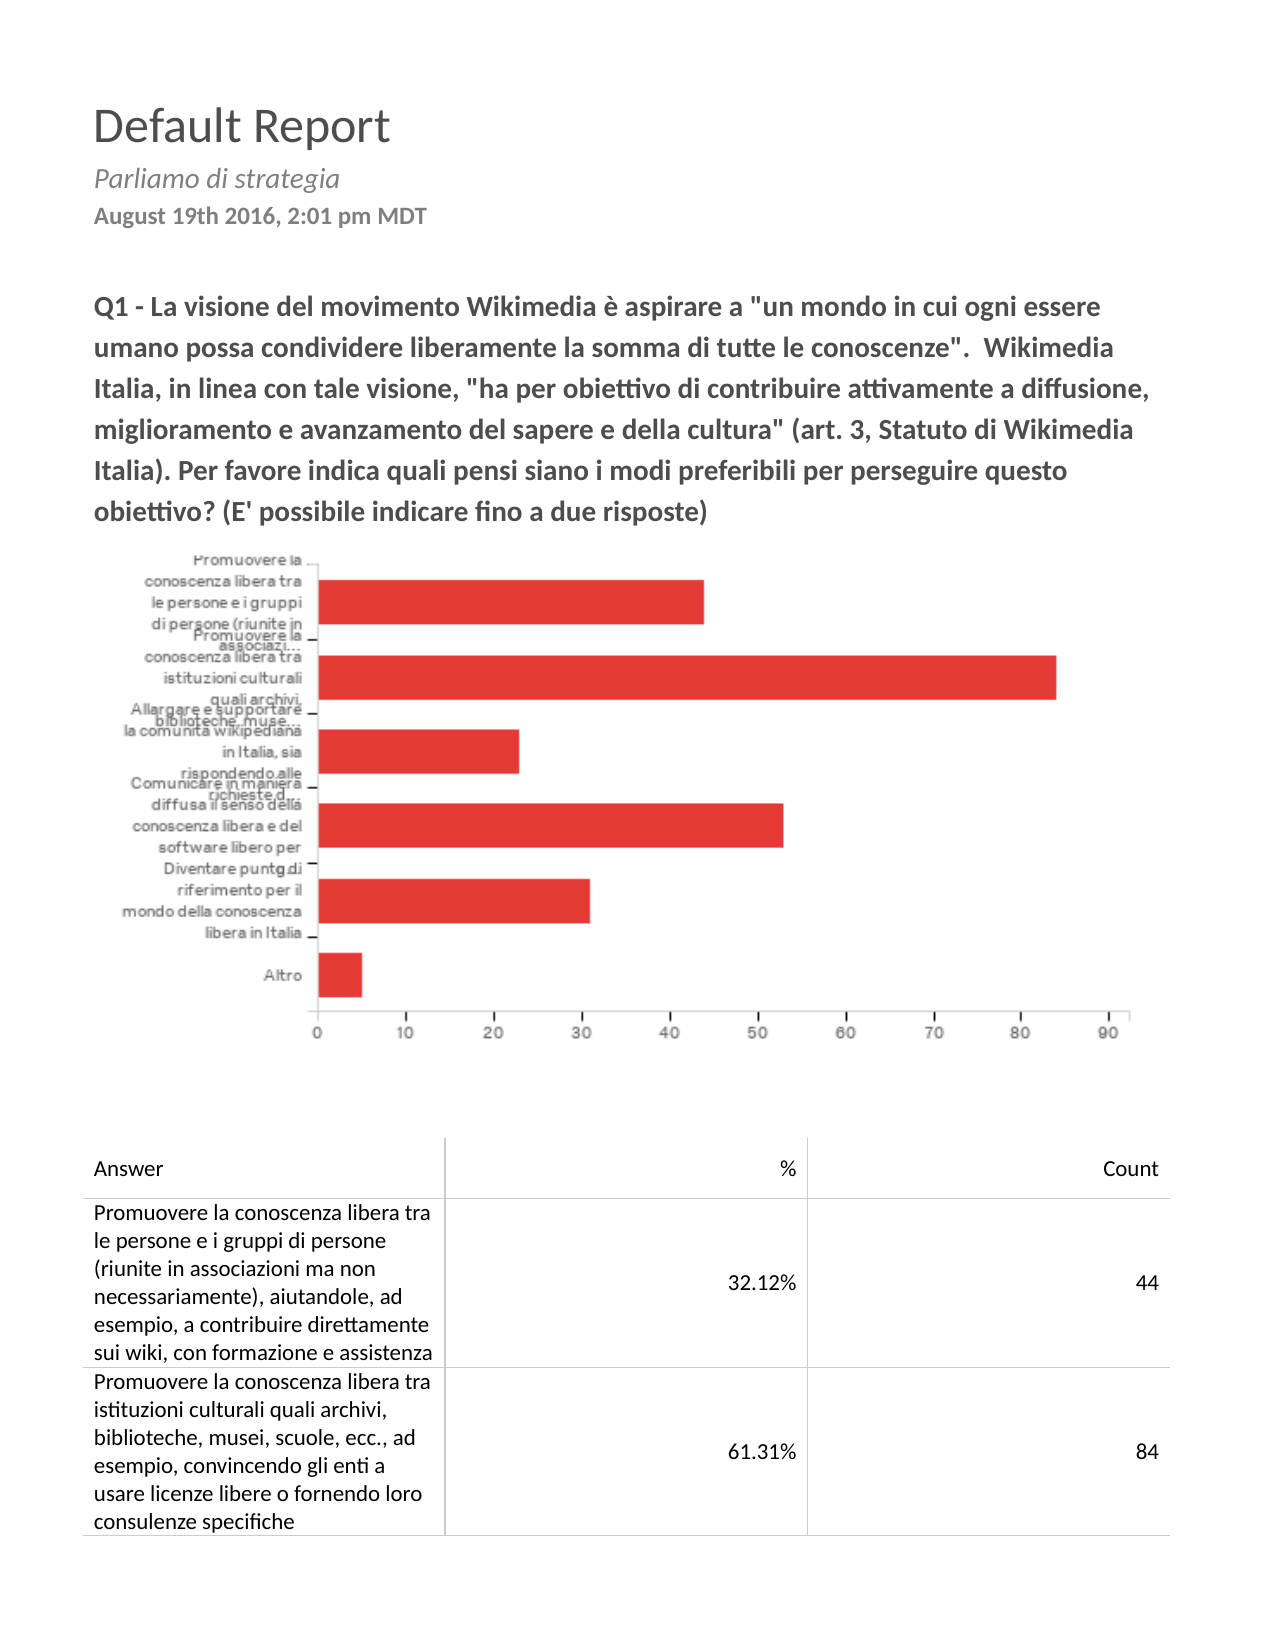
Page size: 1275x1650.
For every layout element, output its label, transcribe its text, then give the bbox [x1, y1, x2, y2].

table_cell 44 [808, 1199, 1170, 1366]
text Default Report Parliamo di strategia August 19th 2016, 2:01 pm MDT [94, 94, 1181, 263]
table_cell 61.31% [446, 1368, 807, 1535]
text Q1 - La visione del movimento Wikimedia è aspirare a "un mondo in cui ogni essere umano possa condividere liberamente la somma di tutte le conoscenze". Wikimedia Italia, in linea con tale visione, "ha per obiettivo di contribuire attivamente a diffusione, miglioramento e avanzamento del sapere e della cultura" (art. 3, Statuto di Wikimedia Italia). Per favore indica quali pensi siano i modi preferibili per perseguire questo obiettivo? (E' possibile indicare fino a due risposte) [94, 288, 1181, 528]
picture [93, 554, 1181, 1060]
table_cell Promuovere la conoscenza libera tra istituzioni culturali quali archivi, biblioteche, musei, scuole, ecc., ad esempio, convincendo gli enti a usare licenze libere o fornendo loro consulenze specifiche [83, 1368, 444, 1535]
table_header % [446, 1138, 807, 1198]
table_cell Promuovere la conoscenza libera tra le persone e i gruppi di persone (riunite in associazioni ma non necessariamente), aiutandole, ad esempio, a contribuire direttamente sui wiki, con formazione e assistenza [83, 1199, 444, 1366]
table_cell 32.12% [446, 1199, 807, 1366]
table_cell 84 [808, 1368, 1170, 1535]
table_header Count [808, 1138, 1170, 1198]
table_header Answer [83, 1138, 444, 1198]
